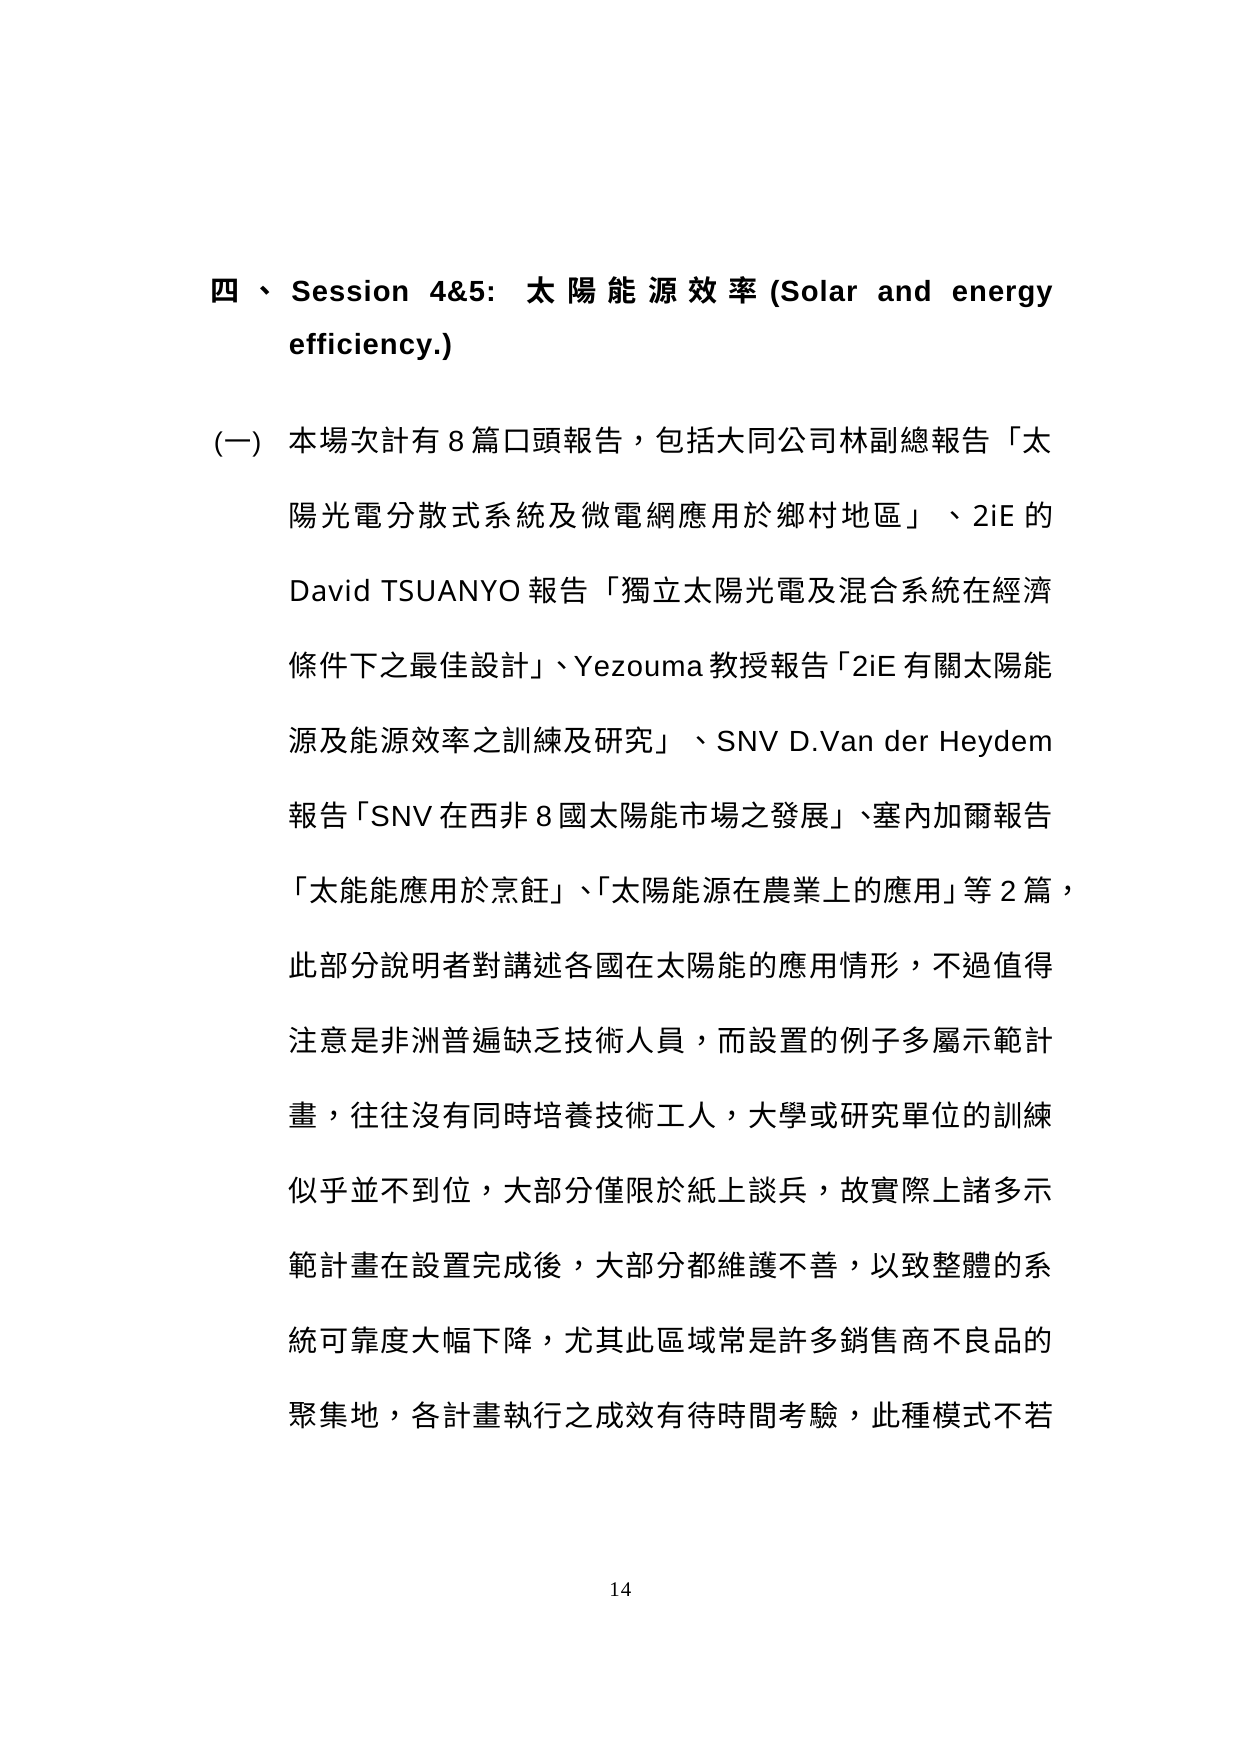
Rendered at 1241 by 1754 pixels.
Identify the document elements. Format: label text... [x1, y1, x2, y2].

list 本場次計有8篇口頭報告，包括大同公司林副總報告「太陽光電分散式系統及微電網應用於鄉村地區」、2iE的David TSUANYO報告「獨立太陽光電及混合系統在經濟條件下之最佳設計」、Yezouma教授報告「2iE有關太陽能源及能源效率之訓練及研究」、SNV D.Van der Heydem報告「SNV在西非8國太陽能市場之發展」、塞內加爾報告「太能能應用於烹飪」、「太陽能源在農業上的應用」等2篇，此部分說明者對講述各國在太陽能的應用情形，不過值得注意是非洲普遍缺乏技術人員，而設置的例子多屬示範計畫，往往沒有同時培養技術工人，大學或研究單位的訓練似乎並不到位，大部分僅限於紙上談兵，故實際上諸多示範計畫在設置完成後，大部分都維護不善，以致整體的系統可靠度大幅下降，尤其此區域常是許多銷售商不良品的聚集地，各計畫執行之成效有待時間考驗，此種模式不若台灣目前在東南亞各國推動的方式，要國內產業介入此一市場需定義新的商業模式。 [214, 401, 1053, 1451]
subtitle 四、Session 4&5: 太陽能源效率(Solar and energy efficiency.) [210, 251, 1053, 363]
